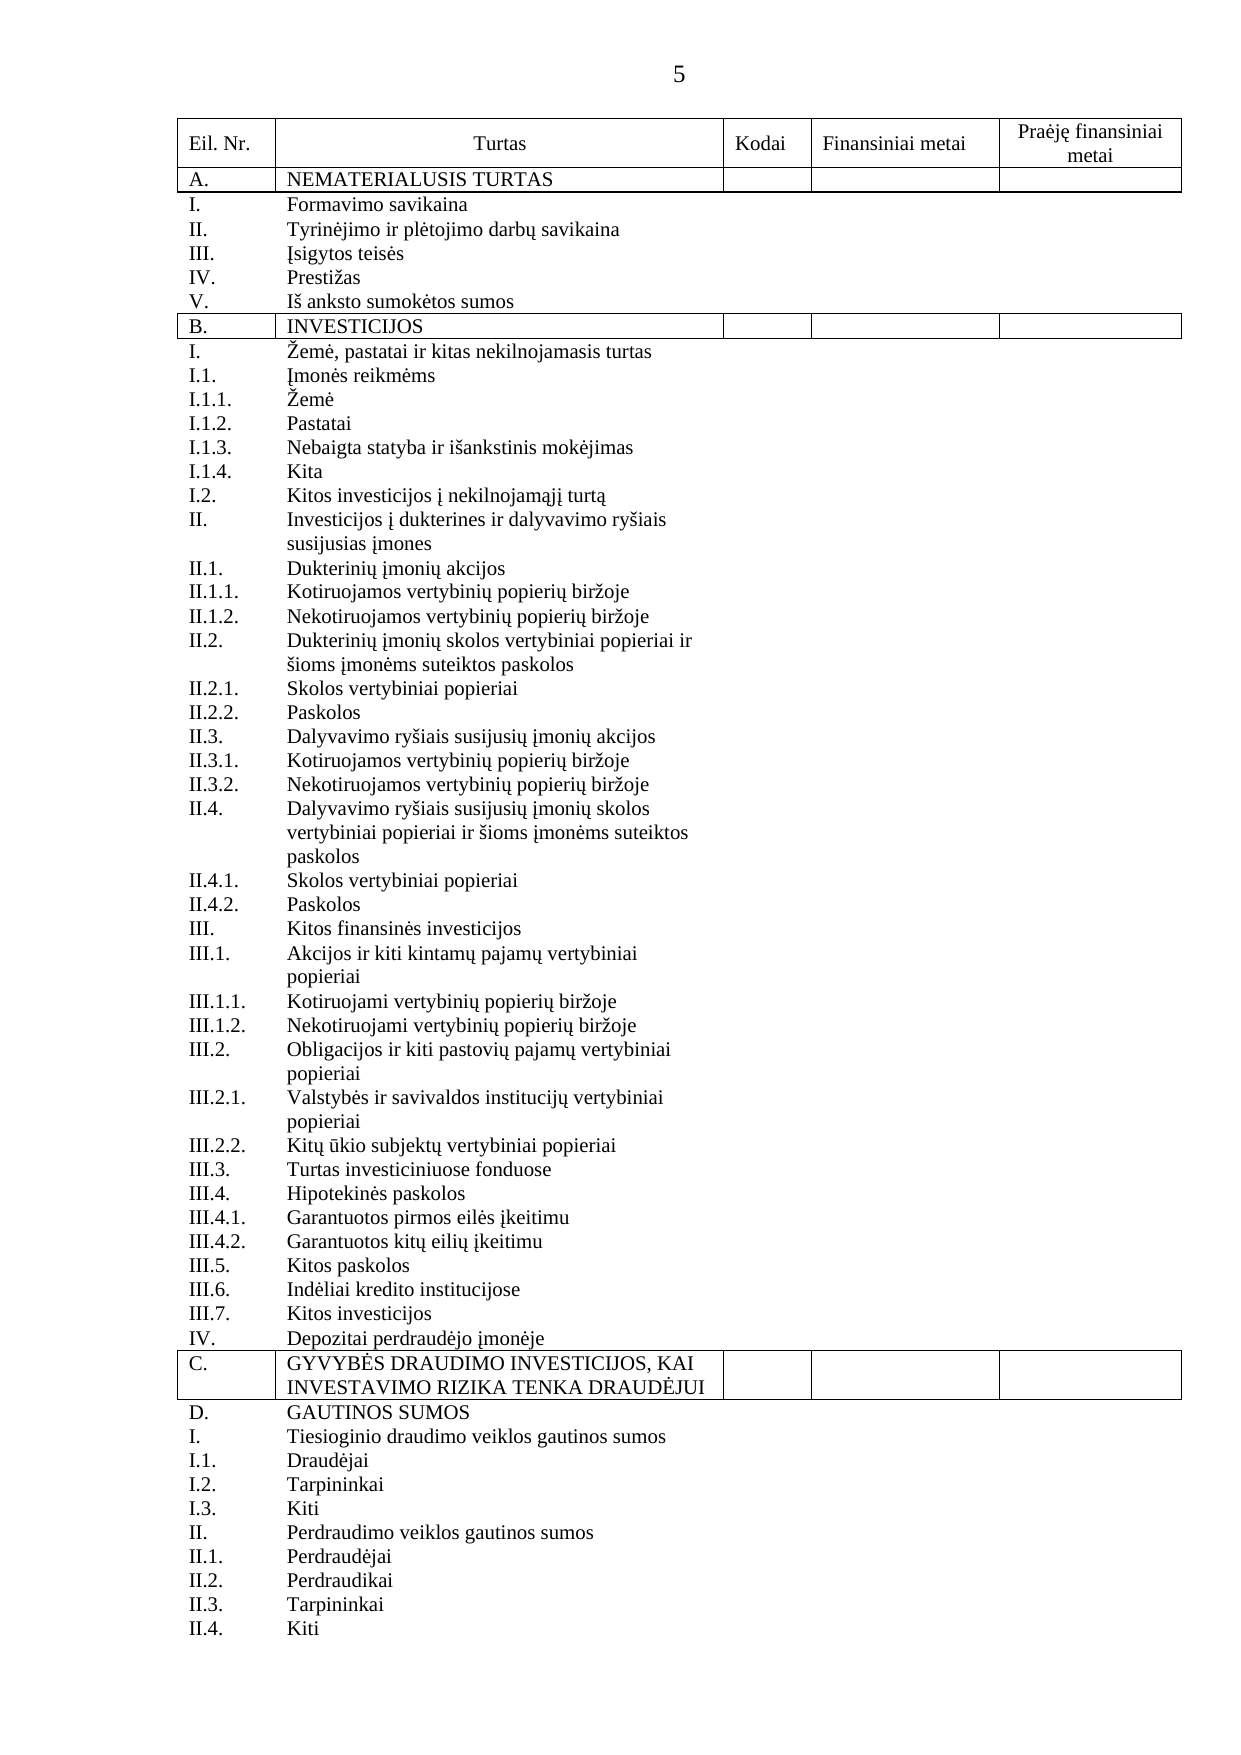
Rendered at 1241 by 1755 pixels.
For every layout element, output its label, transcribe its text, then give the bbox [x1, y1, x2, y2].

table_cell [724, 892, 811, 916]
table_cell Kitų ūkio subjektų vertybiniai popieriai [275, 1133, 724, 1157]
table_cell [811, 339, 999, 363]
table_cell [999, 604, 1181, 628]
table_cell [724, 772, 811, 796]
table_cell [724, 1325, 811, 1349]
table_cell [811, 459, 999, 483]
table_cell III.1.1. [177, 989, 275, 1013]
table_cell [811, 411, 999, 435]
table_cell [724, 1472, 811, 1496]
table_cell [811, 1181, 999, 1205]
table_cell [724, 628, 811, 676]
table_cell III.4.1. [177, 1205, 275, 1229]
table_cell [999, 724, 1181, 748]
table_cell [999, 1301, 1181, 1325]
table_cell [999, 1181, 1181, 1205]
table_cell Nebaigta statyba ir išankstinis mokėjimas [275, 435, 724, 459]
table_cell Įsigytos teisės [275, 241, 724, 264]
table_cell [811, 387, 999, 411]
table_cell [724, 1592, 811, 1616]
table_cell [812, 314, 999, 338]
table_cell [999, 363, 1181, 387]
table_cell [999, 459, 1181, 483]
table_cell [811, 1592, 999, 1616]
table_cell [724, 459, 811, 483]
table_cell Valstybės ir savivaldos institucijų vertybiniai popieriai [275, 1085, 724, 1133]
table_cell [999, 1013, 1181, 1037]
table_cell [811, 868, 999, 892]
table_cell [811, 241, 999, 264]
table_cell [724, 1400, 811, 1424]
table_cell C. [178, 1351, 275, 1399]
table_cell I. [177, 1424, 275, 1448]
table_cell [811, 193, 999, 216]
table_cell B. [178, 314, 275, 338]
table_cell Kotiruojamos vertybinių popierių biržoje [275, 748, 724, 772]
table_cell Turtas investiciniuose fonduose [275, 1157, 724, 1181]
table_cell [724, 796, 811, 868]
table_cell [724, 1616, 811, 1636]
table_cell [724, 265, 811, 289]
table_header Kodai [724, 119, 811, 167]
table_cell Formavimo savikaina [275, 193, 724, 216]
table_cell III.1.2. [177, 1013, 275, 1037]
table_cell [724, 216, 811, 241]
table_cell Kita [275, 459, 724, 483]
table_cell [999, 1544, 1181, 1568]
table_cell II. [177, 1520, 275, 1544]
table_cell III.3. [177, 1157, 275, 1181]
table_cell Indėliai kredito institucijose [275, 1277, 724, 1301]
table_cell [811, 1496, 999, 1520]
table_cell [724, 193, 811, 216]
table_cell [811, 1037, 999, 1085]
table_cell [724, 1205, 811, 1229]
table_cell Garantuotos kitų eilių įkeitimu [275, 1229, 724, 1253]
table_cell [1000, 168, 1181, 191]
table_cell Nekotiruojamos vertybinių popierių biržoje [275, 604, 724, 628]
table_cell [724, 940, 811, 988]
table_cell [999, 1325, 1181, 1349]
table_cell [724, 1301, 811, 1325]
table_cell [724, 1351, 811, 1399]
table_cell Žemė [275, 387, 724, 411]
table_cell [999, 868, 1181, 892]
table_cell [724, 1013, 811, 1037]
table_cell II.3. [177, 724, 275, 748]
table_cell [811, 1157, 999, 1181]
table_cell [999, 772, 1181, 796]
table_cell I.1.4. [177, 459, 275, 483]
table_cell Dukterinių įmonių akcijos [275, 555, 724, 579]
table_cell Kiti [275, 1496, 724, 1520]
table_cell IV. [177, 1325, 275, 1349]
table_cell [811, 363, 999, 387]
table_cell [999, 216, 1181, 241]
table_cell Garantuotos pirmos eilės įkeitimu [275, 1205, 724, 1229]
table_cell Tyrinėjimo ir plėtojimo darbų savikaina [275, 216, 724, 241]
table_cell [724, 1568, 811, 1592]
table_cell Prestižas [275, 265, 724, 289]
table_cell [999, 1229, 1181, 1253]
table_cell [724, 989, 811, 1013]
table_cell [724, 387, 811, 411]
table_cell Dalyvavimo ryšiais susijusių įmonių skolos vertybiniai popieriai ir šioms įmonėms suteiktos paskolos [275, 796, 724, 868]
table_cell [724, 168, 811, 191]
table_cell Perdraudikai [275, 1568, 724, 1592]
table_cell [811, 748, 999, 772]
table_cell [812, 1351, 999, 1399]
table_cell [724, 1496, 811, 1520]
table_cell [724, 1544, 811, 1568]
table_cell III.7. [177, 1301, 275, 1325]
table_cell Hipotekinės paskolos [275, 1181, 724, 1205]
table_cell III.4. [177, 1181, 275, 1205]
table_cell I.1. [177, 1448, 275, 1472]
table_cell Kitos investicijos [275, 1301, 724, 1325]
table_cell [999, 940, 1181, 988]
table_cell [1000, 314, 1181, 338]
table_cell [724, 314, 811, 338]
table_cell Perdraudimo veiklos gautinos sumos [275, 1520, 724, 1544]
table_cell II.3.2. [177, 772, 275, 796]
table_cell GAUTINOS SUMOS [275, 1400, 724, 1424]
table_cell [999, 193, 1181, 216]
table_cell [999, 748, 1181, 772]
table_cell [999, 916, 1181, 940]
table_cell [811, 1325, 999, 1349]
table_cell II.1.1. [177, 580, 275, 603]
table_cell [811, 1400, 999, 1424]
table_cell [724, 411, 811, 435]
table_cell [811, 1133, 999, 1157]
table_cell [811, 483, 999, 507]
table_cell [811, 1253, 999, 1277]
table_cell Skolos vertybiniai popieriai [275, 868, 724, 892]
table_cell II.1.2. [177, 604, 275, 628]
table_cell [724, 289, 811, 313]
table_cell GYVYBĖS DRAUDIMO INVESTICIJOS, KAI INVESTAVIMO RIZIKA TENKA DRAUDĖJUI [276, 1351, 723, 1399]
table_cell [999, 1616, 1181, 1636]
table_cell D. [177, 1400, 275, 1424]
table_cell Dukterinių įmonių skolos vertybiniai popieriai ir šioms įmonėms suteiktos paskolos [275, 628, 724, 676]
table_cell [999, 265, 1181, 289]
table_cell [999, 1520, 1181, 1544]
table_cell NEMATERIALUSIS TURTAS [276, 168, 723, 191]
table_cell Paskolos [275, 892, 724, 916]
table_cell Tarpininkai [275, 1592, 724, 1616]
table_cell [999, 435, 1181, 459]
table_cell [999, 1568, 1181, 1592]
table_cell Nekotiruojami vertybinių popierių biržoje [275, 1013, 724, 1037]
table_cell [811, 1520, 999, 1544]
table_cell [811, 772, 999, 796]
table_cell [811, 940, 999, 988]
table_cell Depozitai perdraudėjo įmonėje [275, 1325, 724, 1349]
table_cell [811, 289, 999, 313]
table_cell [811, 1013, 999, 1037]
table_cell [999, 1157, 1181, 1181]
table_cell III.6. [177, 1277, 275, 1301]
table_cell [999, 1037, 1181, 1085]
table_cell [724, 339, 811, 363]
table_cell [811, 1448, 999, 1472]
table_cell [999, 483, 1181, 507]
table_cell [811, 555, 999, 579]
table_cell [811, 1568, 999, 1592]
table_cell II.3.1. [177, 748, 275, 772]
table_cell [999, 700, 1181, 724]
table_cell [811, 916, 999, 940]
table_cell Draudėjai [275, 1448, 724, 1472]
table_cell [724, 555, 811, 579]
table_cell [724, 1133, 811, 1157]
table_cell [999, 892, 1181, 916]
table_cell [811, 700, 999, 724]
table_cell A. [178, 168, 275, 191]
table_cell Žemė, pastatai ir kitas nekilnojamasis turtas [275, 339, 724, 363]
table_cell Kitos investicijos į nekilnojamąjį turtą [275, 483, 724, 507]
table_cell I.1. [177, 363, 275, 387]
table_cell I.1.2. [177, 411, 275, 435]
table_cell [999, 507, 1181, 555]
table_cell [812, 168, 999, 191]
table_cell [999, 1592, 1181, 1616]
table_header Finansiniai metai [812, 119, 999, 167]
table_cell [724, 748, 811, 772]
table_cell [724, 507, 811, 555]
table_cell [724, 241, 811, 264]
table_cell Obligacijos ir kiti pastovių pajamų vertybiniai popieriai [275, 1037, 724, 1085]
table_cell [999, 989, 1181, 1013]
table_cell [724, 1448, 811, 1472]
table_cell [724, 916, 811, 940]
table_cell [811, 892, 999, 916]
table_cell [999, 339, 1181, 363]
table_cell II. [177, 507, 275, 555]
table_cell Perdraudėjai [275, 1544, 724, 1568]
table_cell III. [177, 241, 275, 264]
table_cell [724, 1424, 811, 1448]
table_cell [999, 1085, 1181, 1133]
table_cell [999, 411, 1181, 435]
table_cell [724, 435, 811, 459]
table_cell [999, 555, 1181, 579]
table_cell [724, 700, 811, 724]
table_header Praėję finansiniai metai [1000, 119, 1181, 167]
table_cell [811, 1616, 999, 1636]
table_cell II.3. [177, 1592, 275, 1616]
table_cell II.2.2. [177, 700, 275, 724]
table_cell [811, 216, 999, 241]
table_cell [724, 1229, 811, 1253]
table_cell II.4.2. [177, 892, 275, 916]
table_cell Kiti [275, 1616, 724, 1636]
table_cell INVESTICIJOS [276, 314, 723, 338]
table_cell [811, 1277, 999, 1301]
table_cell Tarpininkai [275, 1472, 724, 1496]
table_cell [811, 1472, 999, 1496]
table_cell [999, 580, 1181, 603]
table_cell [999, 1133, 1181, 1157]
table_cell III.2.2. [177, 1133, 275, 1157]
table_cell III.5. [177, 1253, 275, 1277]
table_cell [811, 1301, 999, 1325]
table_cell [811, 1085, 999, 1133]
table_cell [999, 1277, 1181, 1301]
table_cell [724, 1157, 811, 1181]
table_cell I.3. [177, 1496, 275, 1520]
table_cell I. [177, 339, 275, 363]
table_cell II.4. [177, 1616, 275, 1636]
table_cell [724, 604, 811, 628]
table_cell [999, 387, 1181, 411]
table_cell [811, 989, 999, 1013]
table_cell [811, 580, 999, 603]
table_cell [724, 1037, 811, 1085]
table_cell [999, 1205, 1181, 1229]
table_cell [724, 1085, 811, 1133]
table_cell Kitos finansinės investicijos [275, 916, 724, 940]
table_cell Nekotiruojamos vertybinių popierių biržoje [275, 772, 724, 796]
table_cell [724, 1253, 811, 1277]
table_cell [999, 1400, 1181, 1424]
table_cell II.2. [177, 1568, 275, 1592]
table_cell [999, 1448, 1181, 1472]
table_cell III.2.1. [177, 1085, 275, 1133]
table_cell [999, 241, 1181, 264]
table_cell III.2. [177, 1037, 275, 1085]
table_cell [999, 289, 1181, 313]
table_cell Kotiruojamos vertybinių popierių biržoje [275, 580, 724, 603]
table_cell [999, 1424, 1181, 1448]
table_cell Tiesioginio draudimo veiklos gautinos sumos [275, 1424, 724, 1448]
table_cell [811, 265, 999, 289]
table_cell II.1. [177, 1544, 275, 1568]
table_cell Įmonės reikmėms [275, 363, 724, 387]
table_cell V. [177, 289, 275, 313]
table_cell [724, 1181, 811, 1205]
table_cell IV. [177, 265, 275, 289]
table_cell [724, 724, 811, 748]
table_cell Dalyvavimo ryšiais susijusių įmonių akcijos [275, 724, 724, 748]
table_cell III.1. [177, 940, 275, 988]
table_cell III. [177, 916, 275, 940]
table_cell III.4.2. [177, 1229, 275, 1253]
table_cell I.2. [177, 483, 275, 507]
table_cell [1000, 1351, 1181, 1399]
table_cell Kitos paskolos [275, 1253, 724, 1277]
table_cell [811, 796, 999, 868]
table_cell II. [177, 216, 275, 241]
table_cell Iš anksto sumokėtos sumos [275, 289, 724, 313]
table_cell [999, 628, 1181, 676]
table_cell [811, 435, 999, 459]
table_cell Pastatai [275, 411, 724, 435]
table_cell [724, 1520, 811, 1544]
table_cell Akcijos ir kiti kintamų pajamų vertybiniai popieriai [275, 940, 724, 988]
table_cell [811, 507, 999, 555]
table_cell [811, 1424, 999, 1448]
table_cell II.4. [177, 796, 275, 868]
table_cell [999, 1496, 1181, 1520]
table_cell [811, 628, 999, 676]
table_cell [811, 1544, 999, 1568]
table_cell I.1.1. [177, 387, 275, 411]
table_cell [724, 1277, 811, 1301]
table_header Turtas [276, 119, 723, 167]
table_cell [999, 1253, 1181, 1277]
table_cell Skolos vertybiniai popieriai [275, 676, 724, 700]
table_cell [999, 676, 1181, 700]
table_cell I. [177, 193, 275, 216]
table_cell Paskolos [275, 700, 724, 724]
table_cell I.2. [177, 1472, 275, 1496]
table_cell [724, 363, 811, 387]
table_cell [724, 483, 811, 507]
table_cell [811, 676, 999, 700]
table_cell [724, 580, 811, 603]
table_header Eil. Nr. [178, 119, 275, 167]
table_cell [999, 1472, 1181, 1496]
table_cell II.1. [177, 555, 275, 579]
table_cell I.1.3. [177, 435, 275, 459]
table_cell II.4.1. [177, 868, 275, 892]
table_cell [811, 1205, 999, 1229]
table_cell [724, 868, 811, 892]
table_cell [999, 796, 1181, 868]
table_cell Kotiruojami vertybinių popierių biržoje [275, 989, 724, 1013]
table_cell [724, 676, 811, 700]
table_cell [811, 724, 999, 748]
table_cell II.2.1. [177, 676, 275, 700]
table_cell [811, 1229, 999, 1253]
table_cell [811, 604, 999, 628]
table_cell II.2. [177, 628, 275, 676]
table_cell Investicijos į dukterines ir dalyvavimo ryšiais susijusias įmones [275, 507, 724, 555]
